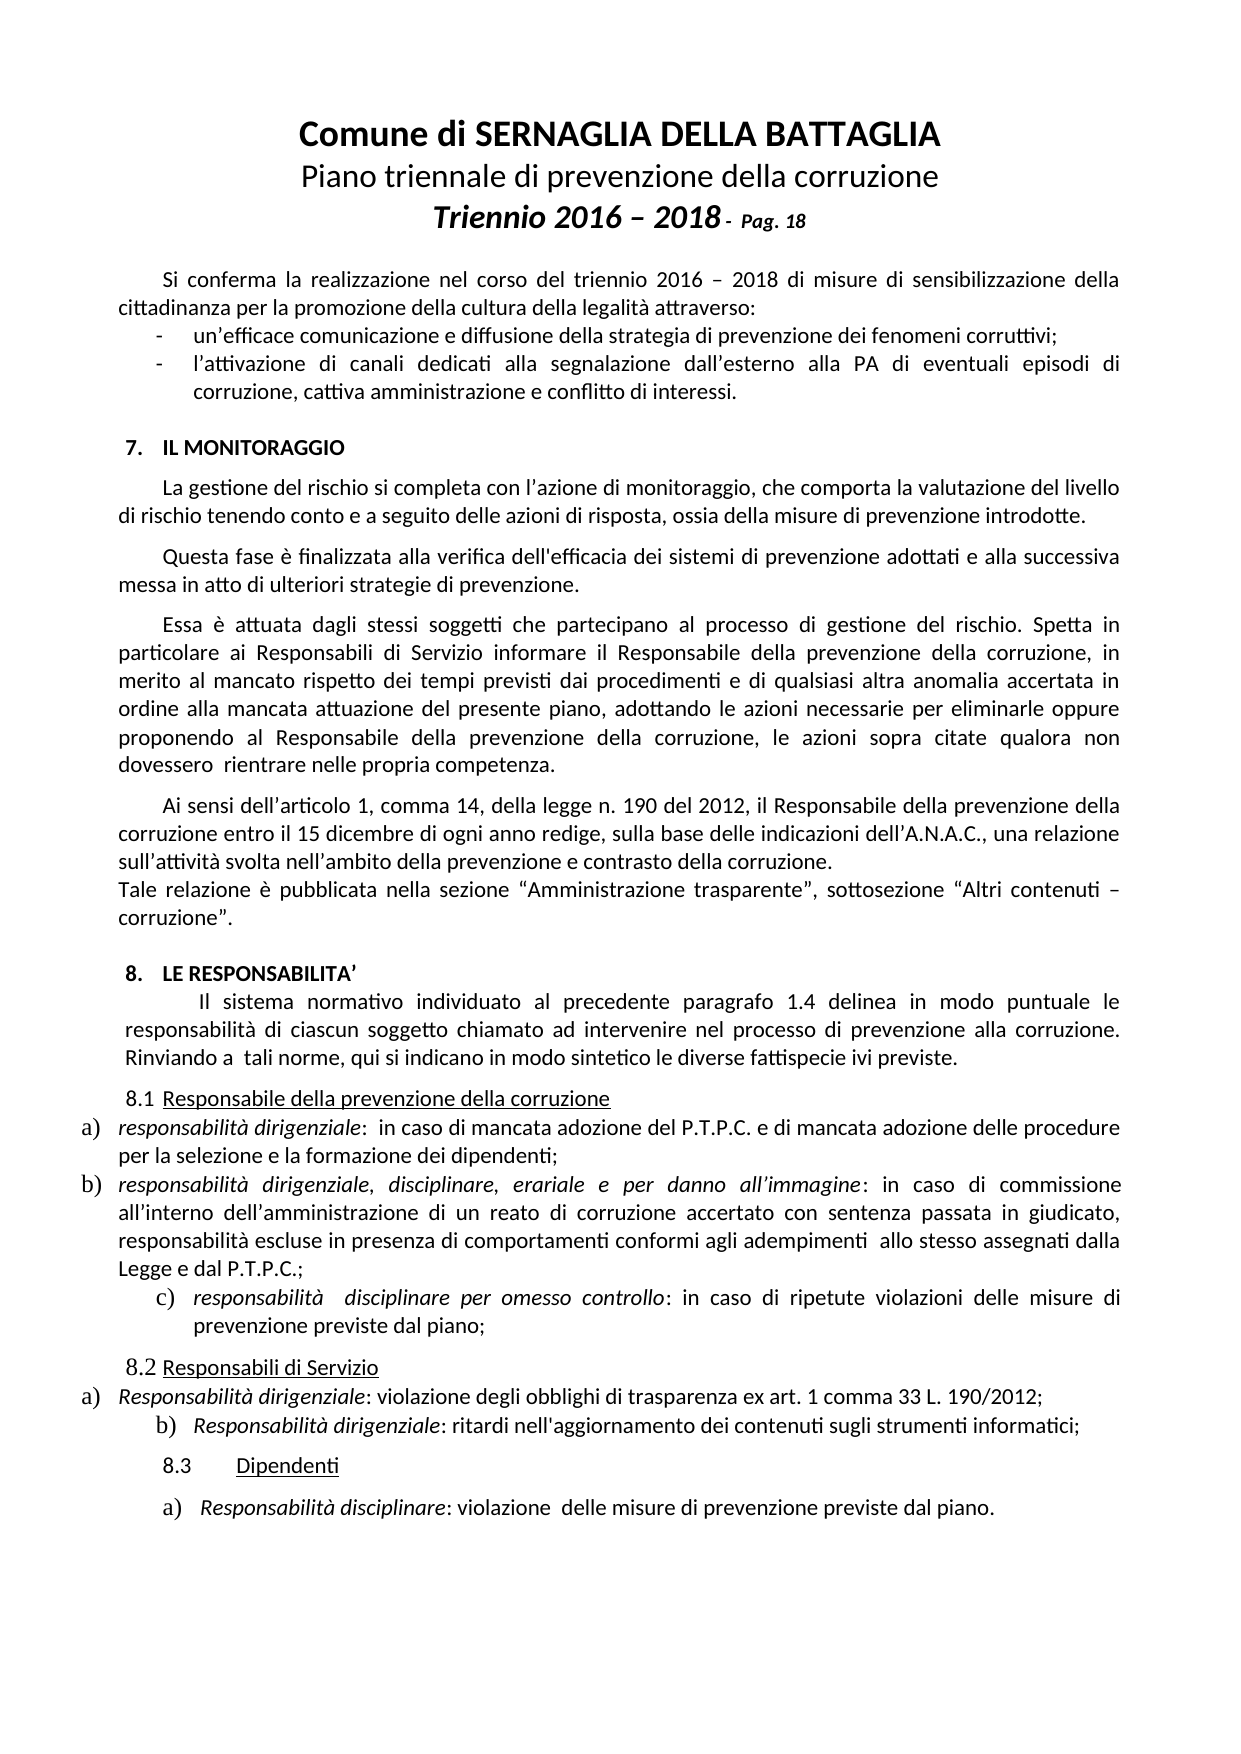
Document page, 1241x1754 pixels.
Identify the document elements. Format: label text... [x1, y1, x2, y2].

text Tale relazione è pubblicata nella sezione “Amministrazione trasparente”, sottosezione “Altri contenuti – corruzione”. [118, 875, 1122, 931]
list un’efficace comunicazione e diffusione della strategia di prevenzione dei fenomeni corruttivi; [156, 321, 1122, 349]
list Responsabilità dirigenziale: violazione degli obblighi di trasparenza ex art. 1 comma 33 L. 190/2012; [81, 1381, 1122, 1410]
text Il sistema normativo individuato al precedente paragrafo 1.4 delinea in modo puntuale le responsabilità di ciascun soggetto chiamato ad intervenire nel processo di prevenzione alla corruzione. Rinviando a tali norme, qui si indicano in modo sintetico le diverse fattispecie ivi previste. [125, 987, 1122, 1071]
text Si conferma la realizzazione nel corso del triennio 2016 – 2018 di misure di sensibilizzazione della cittadinanza per la promozione della cultura della legalità attraverso: [118, 265, 1122, 321]
list responsabilità disciplinare per omesso controllo: in caso di ripetute violazioni delle misure di prevenzione previste dal piano; [156, 1282, 1122, 1339]
list Responsabilità disciplinare: violazione delle misure di prevenzione previste dal piano. [162, 1492, 1122, 1521]
list responsabilità dirigenziale: in caso di mancata adozione del P.T.P.C. e di mancata adozione delle procedure per la selezione e la formazione dei dipendenti; [81, 1112, 1122, 1169]
text Questa fase è finalizzata alla verifica dell'efficacia dei sistemi di prevenzione adottati e alla successiva messa in atto di ulteriori strategie di prevenzione. [118, 542, 1122, 598]
list IL MONITORAGGIO [125, 433, 1122, 461]
list responsabilità dirigenziale, disciplinare, erariale e per danno all’immagine: in caso di commissione all’interno dell’amministrazione di un reato di corruzione accertato con sentenza passata in giudicato, responsabilità escluse in presenza di comportamenti conformi agli adempimenti allo stesso assegnati dalla Legge e dal P.T.P.C.; [81, 1169, 1122, 1282]
text La gestione del rischio si completa con l’azione di monitoraggio, che comporta la valutazione del livello di rischio tenendo conto e a seguito delle azioni di risposta, ossia della misure di prevenzione introdotte. [118, 473, 1122, 529]
list Responsabile della prevenzione della corruzione [125, 1084, 1122, 1112]
list LE RESPONSABILITA’ [125, 959, 1122, 987]
list l’attivazione di canali dedicati alla segnalazione dall’esterno alla PA di eventuali episodi di corruzione, cattiva amministrazione e conflitto di interessi. [156, 349, 1122, 405]
list Dipendenti [162, 1451, 1122, 1479]
list Responsabili di Servizio [125, 1352, 1122, 1381]
list Responsabilità dirigenziale: ritardi nell'aggiornamento dei contenuti sugli strumenti informatici; [156, 1410, 1122, 1439]
text Essa è attuata dagli stessi soggetti che partecipano al processo di gestione del rischio. Spetta in particolare ai Responsabili di Servizio informare il Responsabile della prevenzione della corruzione, in merito al mancato rispetto dei tempi previsti dai procedimenti e di qualsiasi altra anomalia accertata in ordine alla mancata attuazione del presente piano, adottando le azioni necessarie per eliminarle oppure proponendo al Responsabile della prevenzione della corruzione, le azioni sopra citate qualora non dovessero rientrare nelle propria competenza. [118, 611, 1122, 779]
text Ai sensi dell’articolo 1, comma 14, della legge n. 190 del 2012, il Responsabile della prevenzione della corruzione entro il 15 dicembre di ogni anno redige, sulla base delle indicazioni dell’A.N.A.C., una relazione sull’attività svolta nell’ambito della prevenzione e contrasto della corruzione. [118, 791, 1122, 875]
